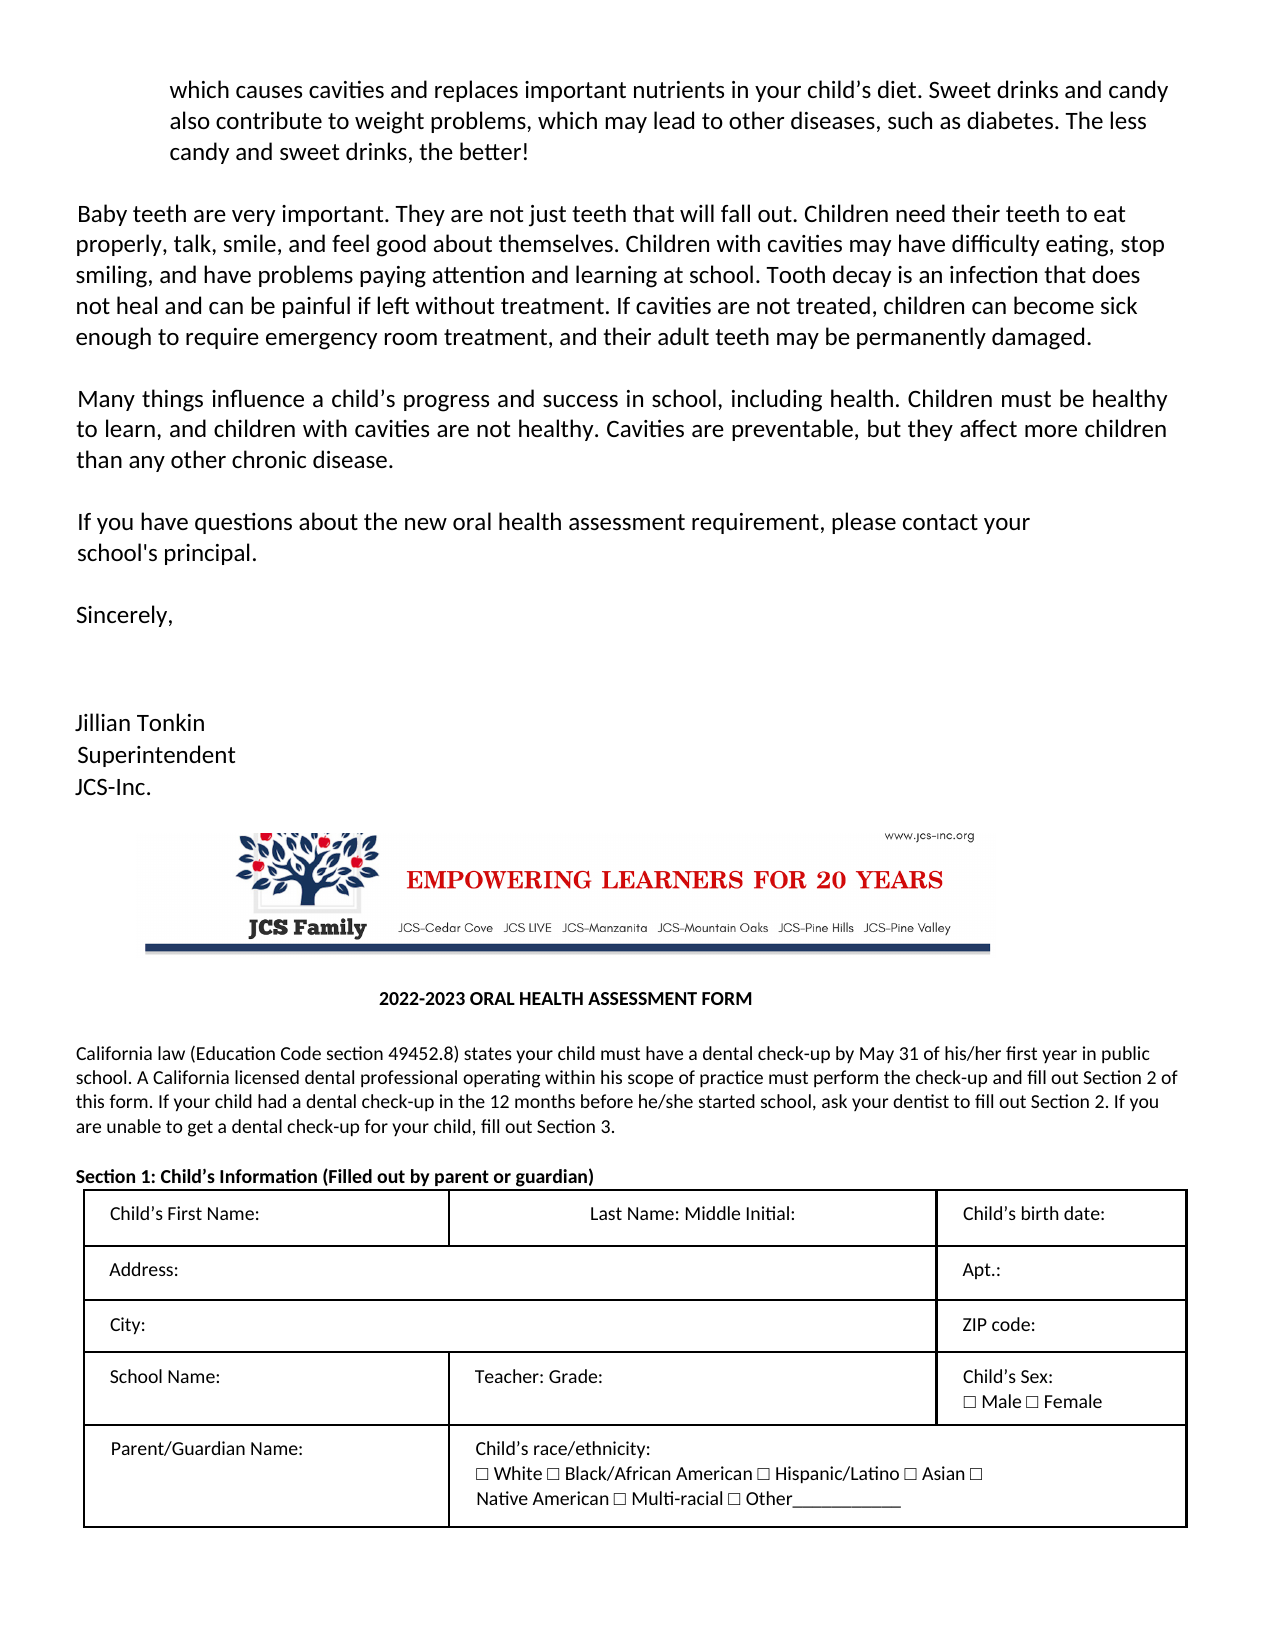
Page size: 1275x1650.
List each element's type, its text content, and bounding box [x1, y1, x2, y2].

table_cell City: [85, 1301, 935, 1351]
table_cell School Name: [85, 1353, 448, 1423]
text Section 1: Child’s Information (Filled out by parent or guardian) [76, 1164, 1203, 1189]
text JCS-Inc. [75, 771, 1203, 801]
table_cell Parent/Guardian Name: [85, 1426, 448, 1526]
text which causes cavities and replaces important nutrients in your child’s diet. Sweet drinks and candy also contribute to weight problems, which may lead to other diseases, such as diabetes. The less candy and sweet drinks, the better! [133, 74, 1170, 166]
picture [135, 833, 996, 958]
table_header Last Name: Middle Initial: [450, 1191, 935, 1245]
table_cell ZIP code: [938, 1301, 1185, 1351]
text Jillian Tonkin [75, 707, 1203, 738]
table_cell Apt.: [938, 1247, 1185, 1299]
table_cell Address: [85, 1247, 935, 1299]
table_header Child’s birth date: [938, 1191, 1185, 1245]
text California law (Education Code section 49452.8) states your child must have a dental check-up by May 31 of his/her first year in public school. A California licensed dental professional operating within his scope of practice must perform the check-up and fill out Section 2 of this form. If your child had a dental check-up in the 12 months before he/she started school, ask your dentist to fill out Section 2. If you are unable to get a dental check-up for your child, fill out Section 3. [76, 1041, 1183, 1138]
text Baby teeth are very important. They are not just teeth that will fall out. Children need their teeth to eat properly, talk, smile, and feel good about themselves. Children with cavities may have difficulty eating, stop smiling, and have problems paying attention and learning at school. Tooth decay is an infection that does not heal and can be painful if left without treatment. If cavities are not treated, children can become sick enough to require emergency room treatment, and their adult teeth may be permanently damaged. [75, 198, 1175, 351]
text Sincerely, [76, 599, 1203, 629]
text If you have questions about the new oral health assessment requirement, please contact your school's principal. [77, 506, 1111, 567]
text Many things influence a child’s progress and success in school, including health. Children must be healthy to learn, and children with cavities are not healthy. Cavities are preventable, but they affect more children than any other chronic disease. [76, 383, 1170, 475]
table_cell Child’s Sex: □ Male □ Female [938, 1353, 1185, 1423]
table_cell Child’s race/ethnicity: □ White □ Black/African American □ Hispanic/Latino □ Asian □ Native American □ Multi-racial □ Other___________ [450, 1426, 1185, 1526]
text Superintendent [77, 739, 1203, 769]
table_header Child’s First Name: [85, 1191, 448, 1245]
table_cell Teacher: Grade: [450, 1353, 935, 1423]
text 2022-2023 ORAL HEALTH ASSESSMENT FORM [78, 989, 1053, 1010]
